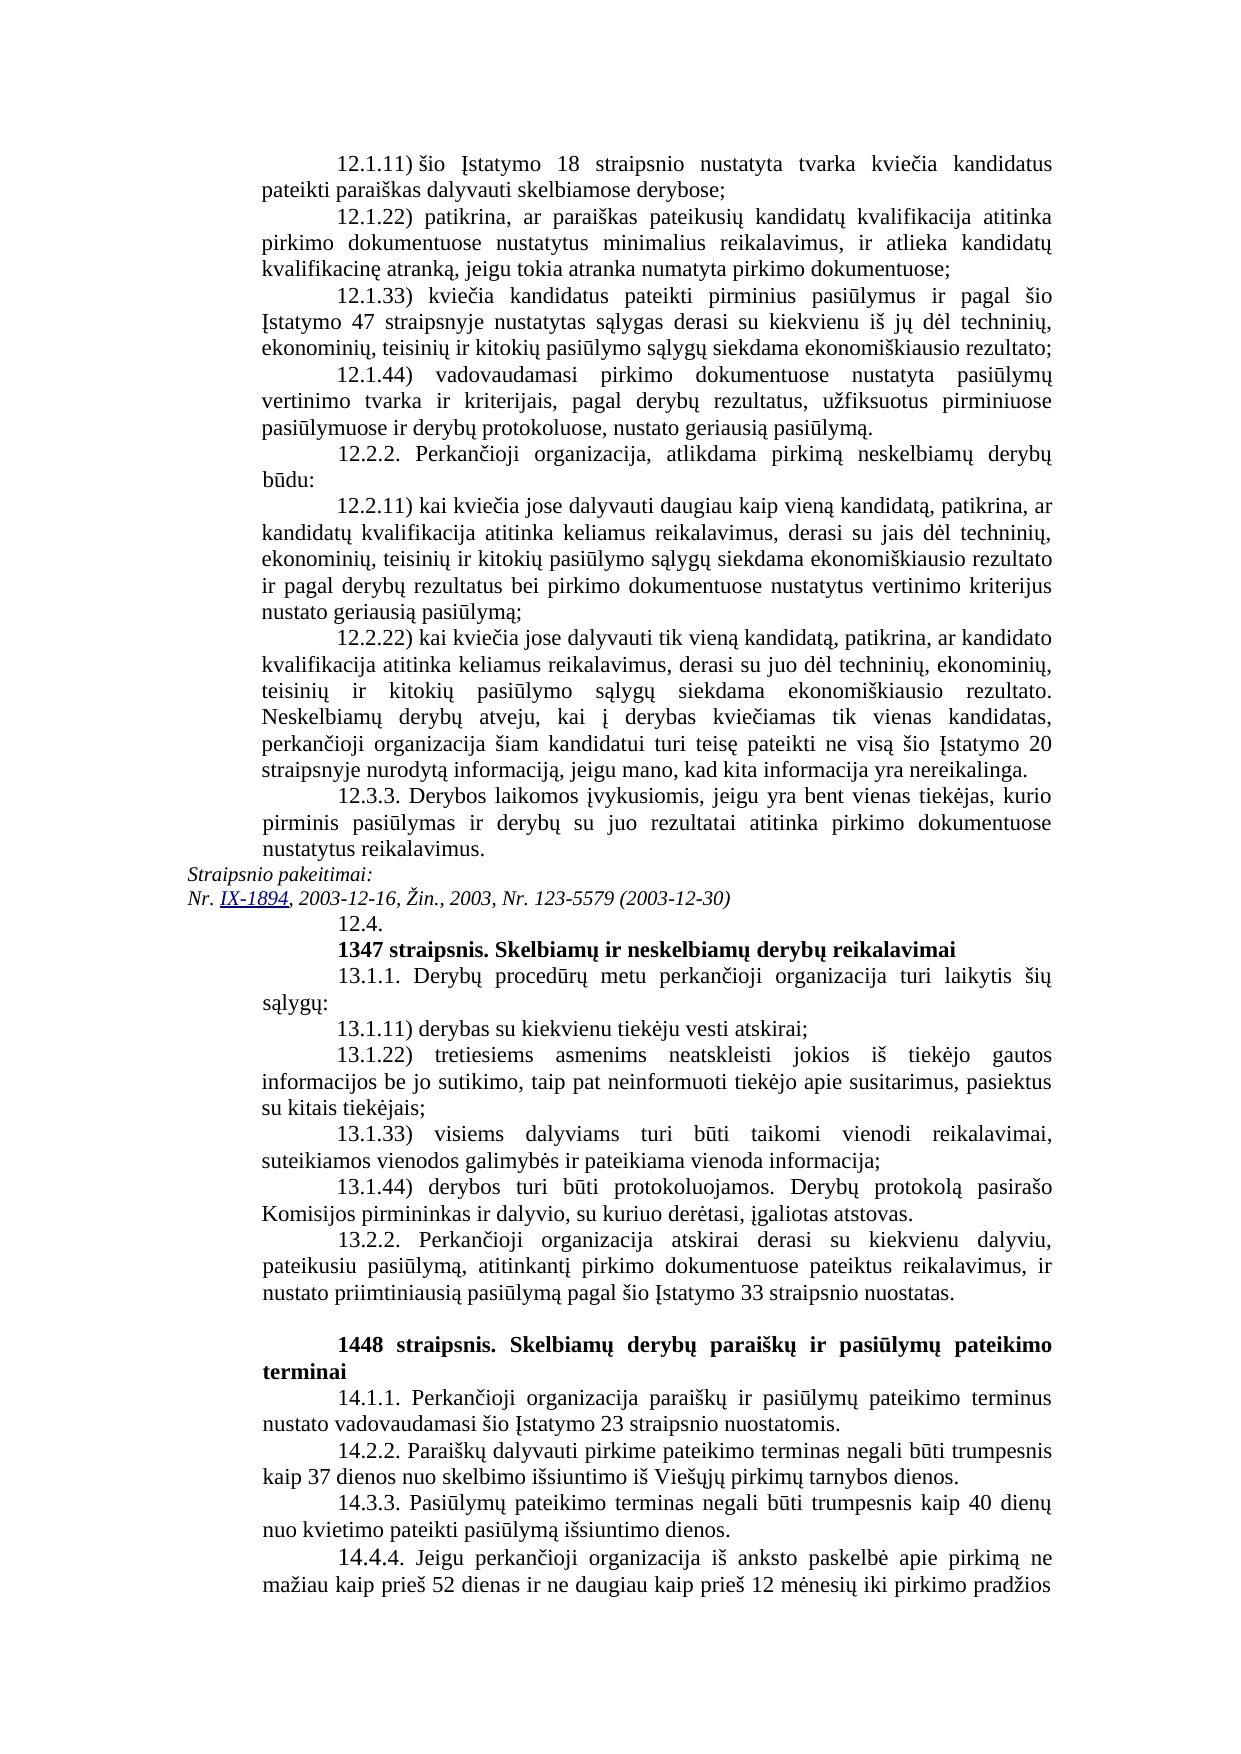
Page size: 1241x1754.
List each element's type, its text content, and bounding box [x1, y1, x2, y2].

subtitle 1) šio Įstatymo 18 straipsnio nustatyta tvarka kviečia kandidatus pateikti paraiškas dalyvauti skelbiamose derybose; [187, 150, 1053, 203]
subtitle 47 straipsnis. Skelbiamų ir neskelbiamų derybų reikalavimai [187, 936, 1053, 962]
text Straipsnio pakeitimai: [187, 862, 1053, 886]
subtitle 3. Derybos laikomos įvykusiomis, jeigu yra bent vienas tiekėjas, kurio pirminis pasiūlymas ir derybų su juo rezultatai atitinka pirkimo dokumentuose nustatytus reikalavimus. [187, 782, 1053, 862]
subtitle 4) derybos turi būti protokoluojamos. Derybų protokolą pasirašo Komisijos pirmininkas ir dalyvio, su kuriuo derėtasi, įgaliotas atstovas. [187, 1173, 1053, 1226]
subtitle 48 straipsnis. Skelbiamų derybų paraiškų ir pasiūlymų pateikimo terminai [187, 1331, 1053, 1384]
subtitle 4) vadovaudamasi pirkimo dokumentuose nustatyta pasiūlymų vertinimo tvarka ir kriterijais, pagal derybų rezultatus, užfiksuotus pirminiuose pasiūlymuose ir derybų protokoluose, nustato geriausią pasiūlymą. [187, 361, 1053, 440]
subtitle 3. Pasiūlymų pateikimo terminas negali būti trumpesnis kaip 40 dienų nuo kvietimo pateikti pasiūlymą išsiuntimo dienos. [187, 1489, 1053, 1542]
subtitle 3) visiems dalyviams turi būti taikomi vienodi reikalavimai, suteikiamos vienodos galimybės ir pateikiama vienoda informacija; [187, 1121, 1053, 1173]
subtitle 2. Paraiškų dalyvauti pirkime pateikimo terminas negali būti trumpesnis kaip 37 dienos nuo skelbimo išsiuntimo iš Viešųjų pirkimų tarnybos dienos. [187, 1437, 1053, 1489]
subtitle 2) patikrina, ar paraiškas pateikusių kandidatų kvalifikacija atitinka pirkimo dokumentuose nustatytus minimalius reikalavimus, ir atlieka kandidatų kvalifikacinę atranką, jeigu tokia atranka numatyta pirkimo dokumentuose; [187, 203, 1053, 282]
text Nr. IX-1894, 2003-12-16, Žin., 2003, Nr. 123-5579 (2003-12-30) [187, 886, 1053, 910]
subtitle 2) tretiesiems asmenims neatskleisti jokios iš tiekėjo gautos informacijos be jo sutikimo, taip pat neinformuoti tiekėjo apie susitarimus, pasiektus su kitais tiekėjais; [187, 1041, 1053, 1121]
subtitle 1. Perkančioji organizacija paraiškų ir pasiūlymų pateikimo terminus nustato vadovaudamasi šio Įstatymo 23 straipsnio nuostatomis. [187, 1384, 1053, 1437]
subtitle 1) derybas su kiekvienu tiekėju vesti atskirai; [187, 1015, 1053, 1041]
subtitle 1) kai kviečia jose dalyvauti daugiau kaip vieną kandidatą, patikrina, ar kandidatų kvalifikacija atitinka keliamus reikalavimus, derasi su jais dėl techninių, ekonominių, teisinių ir kitokių pasiūlymo sąlygų siekdama ekonomiškiausio rezultato ir pagal derybų rezultatus bei pirkimo dokumentuose nustatytus vertinimo kriterijus nustato geriausią pasiūlymą; [187, 493, 1053, 624]
subtitle 2. Perkančioji organizacija atskirai derasi su kiekvienu dalyviu, pateikusiu pasiūlymą, atitinkantį pirkimo dokumentuose pateiktus reikalavimus, ir nustato priimtiniausią pasiūlymą pagal šio Įstatymo 33 straipsnio nuostatas. [187, 1226, 1053, 1305]
subtitle 3) kviečia kandidatus pateikti pirminius pasiūlymus ir pagal šio Įstatymo 47 straipsnyje nustatytas sąlygas derasi su kiekvienu iš jų dėl techninių, ekonominių, teisinių ir kitokių pasiūlymo sąlygų siekdama ekonomiškiausio rezultato; [187, 282, 1053, 361]
subtitle 4. Jeigu perkančioji organizacija iš anksto paskelbė apie pirkimą ne mažiau kaip prieš 52 dienas ir ne daugiau kaip prieš 12 mėnesių iki pirkimo pradžios [187, 1542, 1053, 1597]
subtitle 2) kai kviečia jose dalyvauti tik vieną kandidatą, patikrina, ar kandidato kvalifikacija atitinka keliamus reikalavimus, derasi su juo dėl techninių, ekonominių, teisinių ir kitokių pasiūlymo sąlygų siekdama ekonomiškiausio rezultato. Neskelbiamų derybų atveju, kai į derybas kviečiamas tik vienas kandidatas, perkančioji organizacija šiam kandidatui turi teisę pateikti ne visą šio Įstatymo 20 straipsnyje nurodytą informaciją, jeigu mano, kad kita informacija yra nereikalinga. [187, 624, 1053, 782]
subtitle 1. Derybų procedūrų metu perkančioji organizacija turi laikytis šių sąlygų: [187, 962, 1053, 1015]
subtitle 2. Perkančioji organizacija, atlikdama pirkimą neskelbiamų derybų būdu: [187, 440, 1053, 493]
